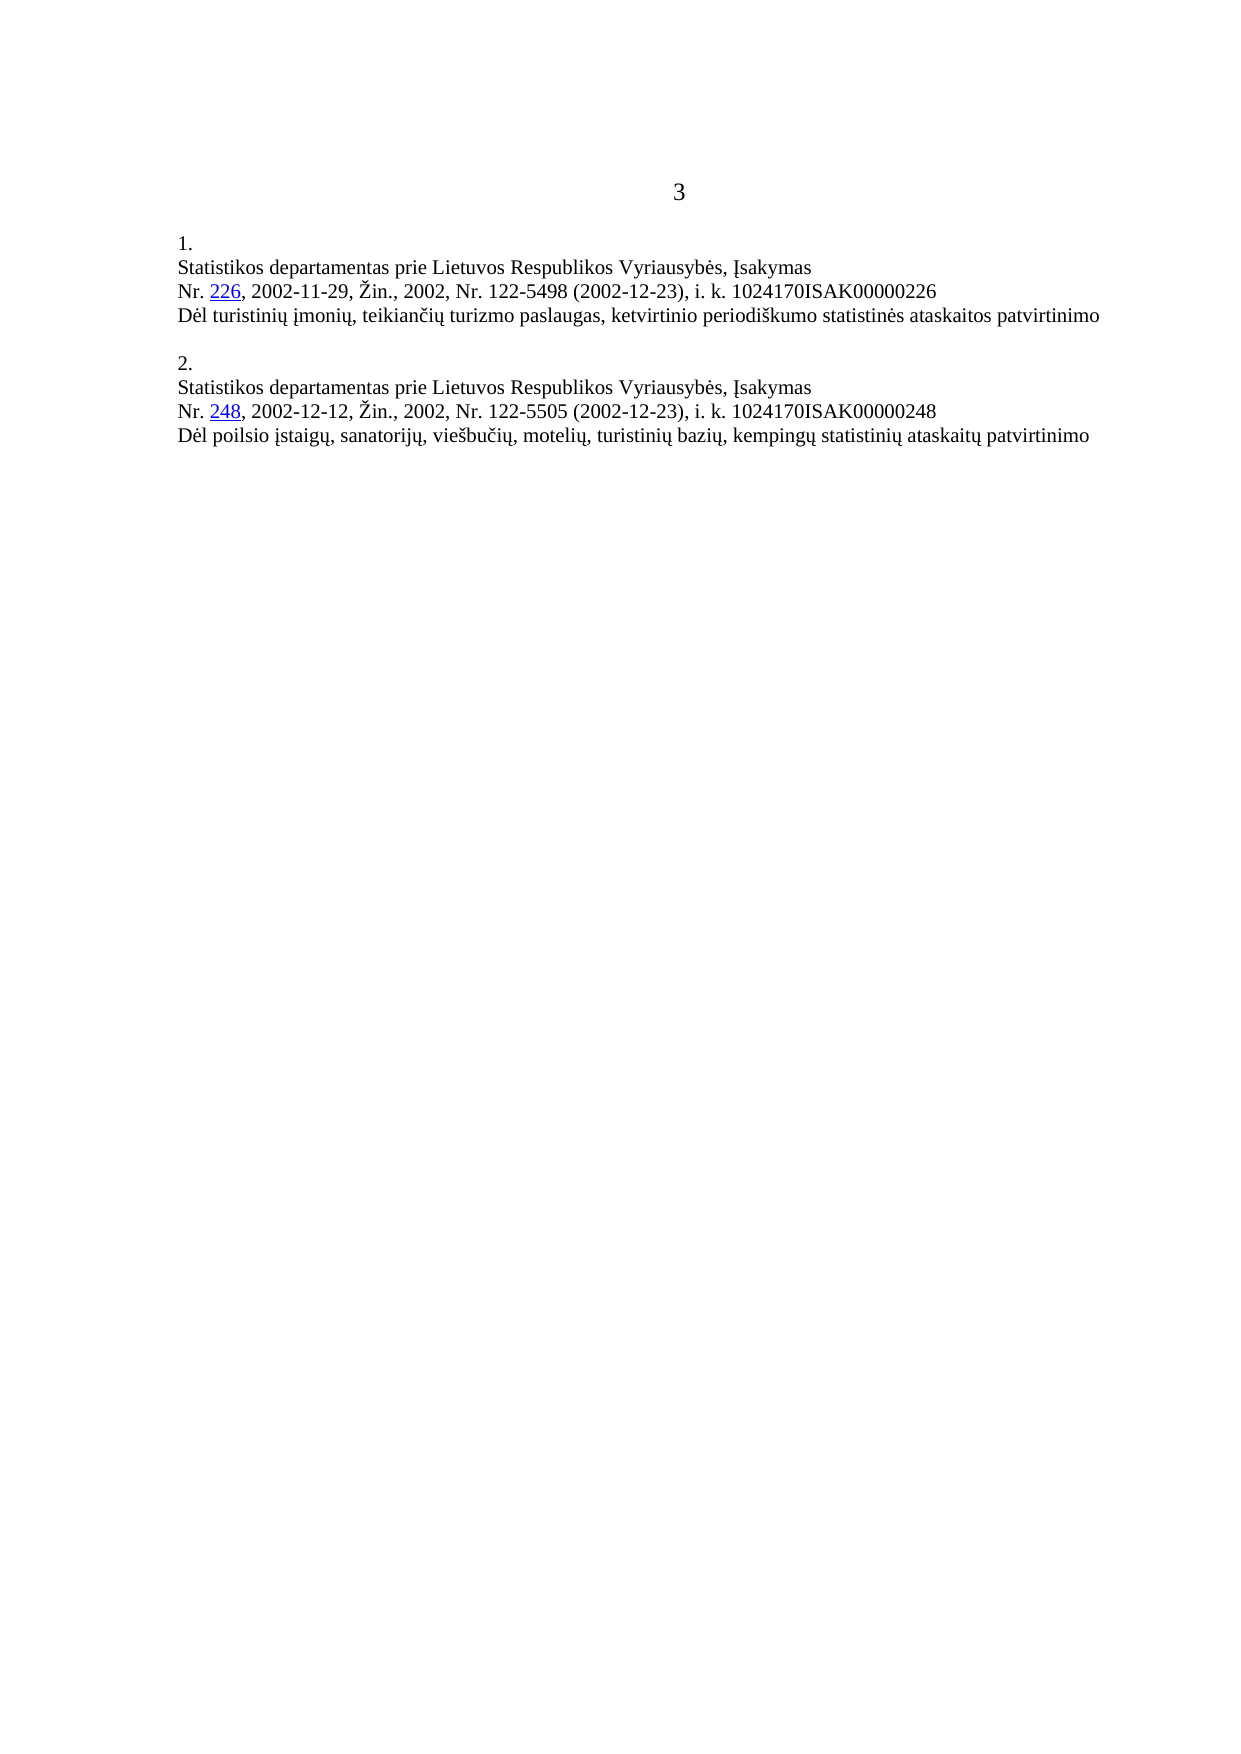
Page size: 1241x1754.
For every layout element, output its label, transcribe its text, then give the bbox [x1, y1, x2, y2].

text Statistikos departamentas prie Lietuvos Respublikos Vyriausybės, Įsakymas [177, 255, 1181, 279]
text Statistikos departamentas prie Lietuvos Respublikos Vyriausybės, Įsakymas [177, 375, 1181, 399]
text 1. [177, 231, 1181, 255]
text Nr. 248, 2002-12-12, Žin., 2002, Nr. 122-5505 (2002-12-23), i. k. 1024170ISAK00000248 [177, 399, 1181, 423]
text Dėl turistinių įmonių, teikiančių turizmo paslaugas, ketvirtinio periodiškumo statistinės ataskaitos patvirtinimo [177, 303, 1181, 327]
text Dėl poilsio įstaigų, sanatorijų, viešbučių, motelių, turistinių bazių, kempingų statistinių ataskaitų patvirtinimo [177, 423, 1181, 447]
text Nr. 226, 2002-11-29, Žin., 2002, Nr. 122-5498 (2002-12-23), i. k. 1024170ISAK00000226 [177, 279, 1181, 303]
text 2. [177, 351, 1181, 375]
